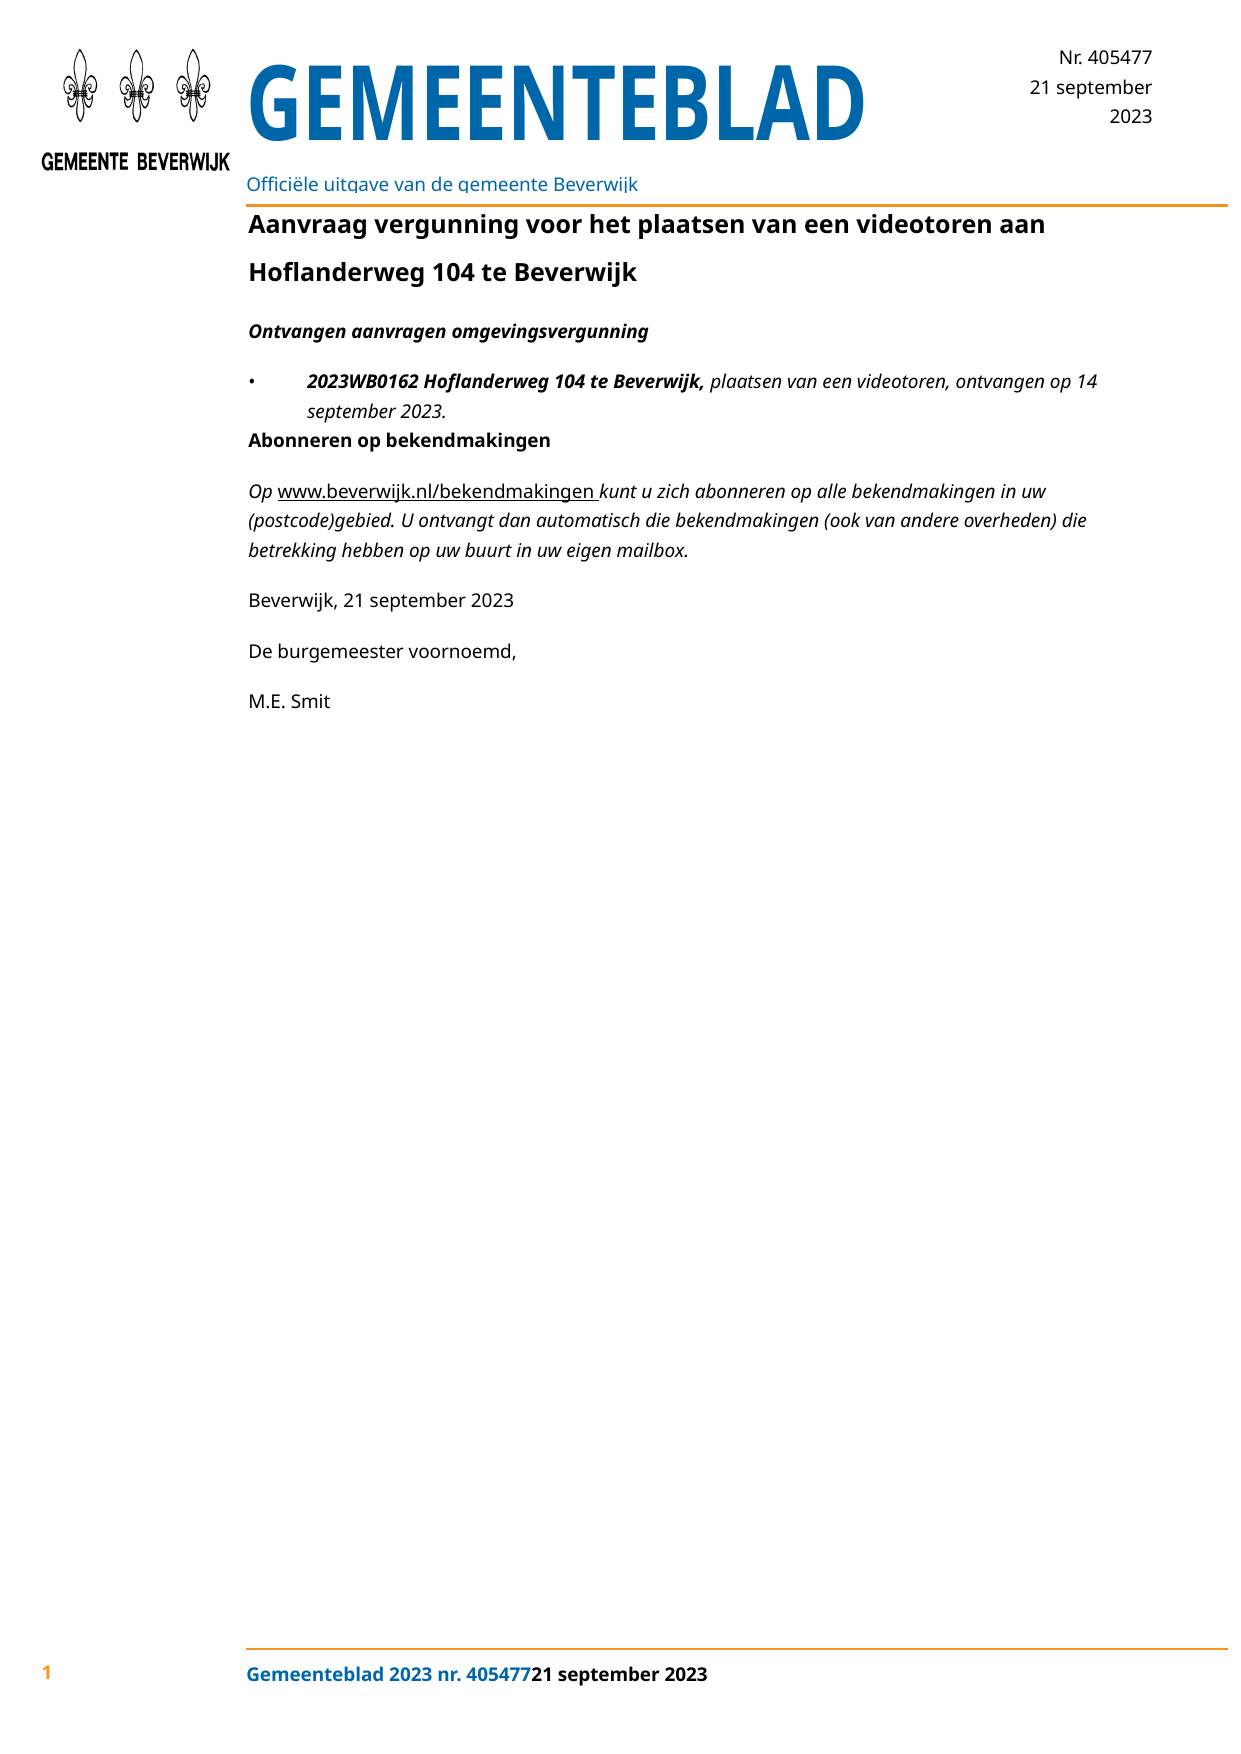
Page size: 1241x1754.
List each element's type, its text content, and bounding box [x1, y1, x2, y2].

text Aanvraag vergunning voor het plaatsen van een videotoren aan Hoflanderweg 104 te Beverwijk [248, 207, 1152, 288]
text Beverwijk, 21 september 2023 [248, 587, 1152, 613]
picture [41, 47, 231, 172]
text De burgemeester voornoemd, [248, 638, 1152, 664]
text Ontvangen aanvragen omgevingsvergunning [248, 318, 1152, 344]
text Op www.beverwijk.nl/bekendmakingen kunt u zich abonneren op alle bekendmakingen in uw (postcode)gebied. U ontvangt dan automatisch die bekendmakingen (ook van andere overheden) die betrekking hebben op uw buurt in uw eigen mailbox. [248, 478, 1152, 563]
text Abonneren op bekendmakingen [248, 427, 1152, 453]
list 2023WB0162 Hoflanderweg 104 te Beverwijk, plaatsen van een videotoren, ontvangen op 14 september 2023. [248, 368, 1152, 424]
text M.E. Smit [248, 688, 1152, 714]
